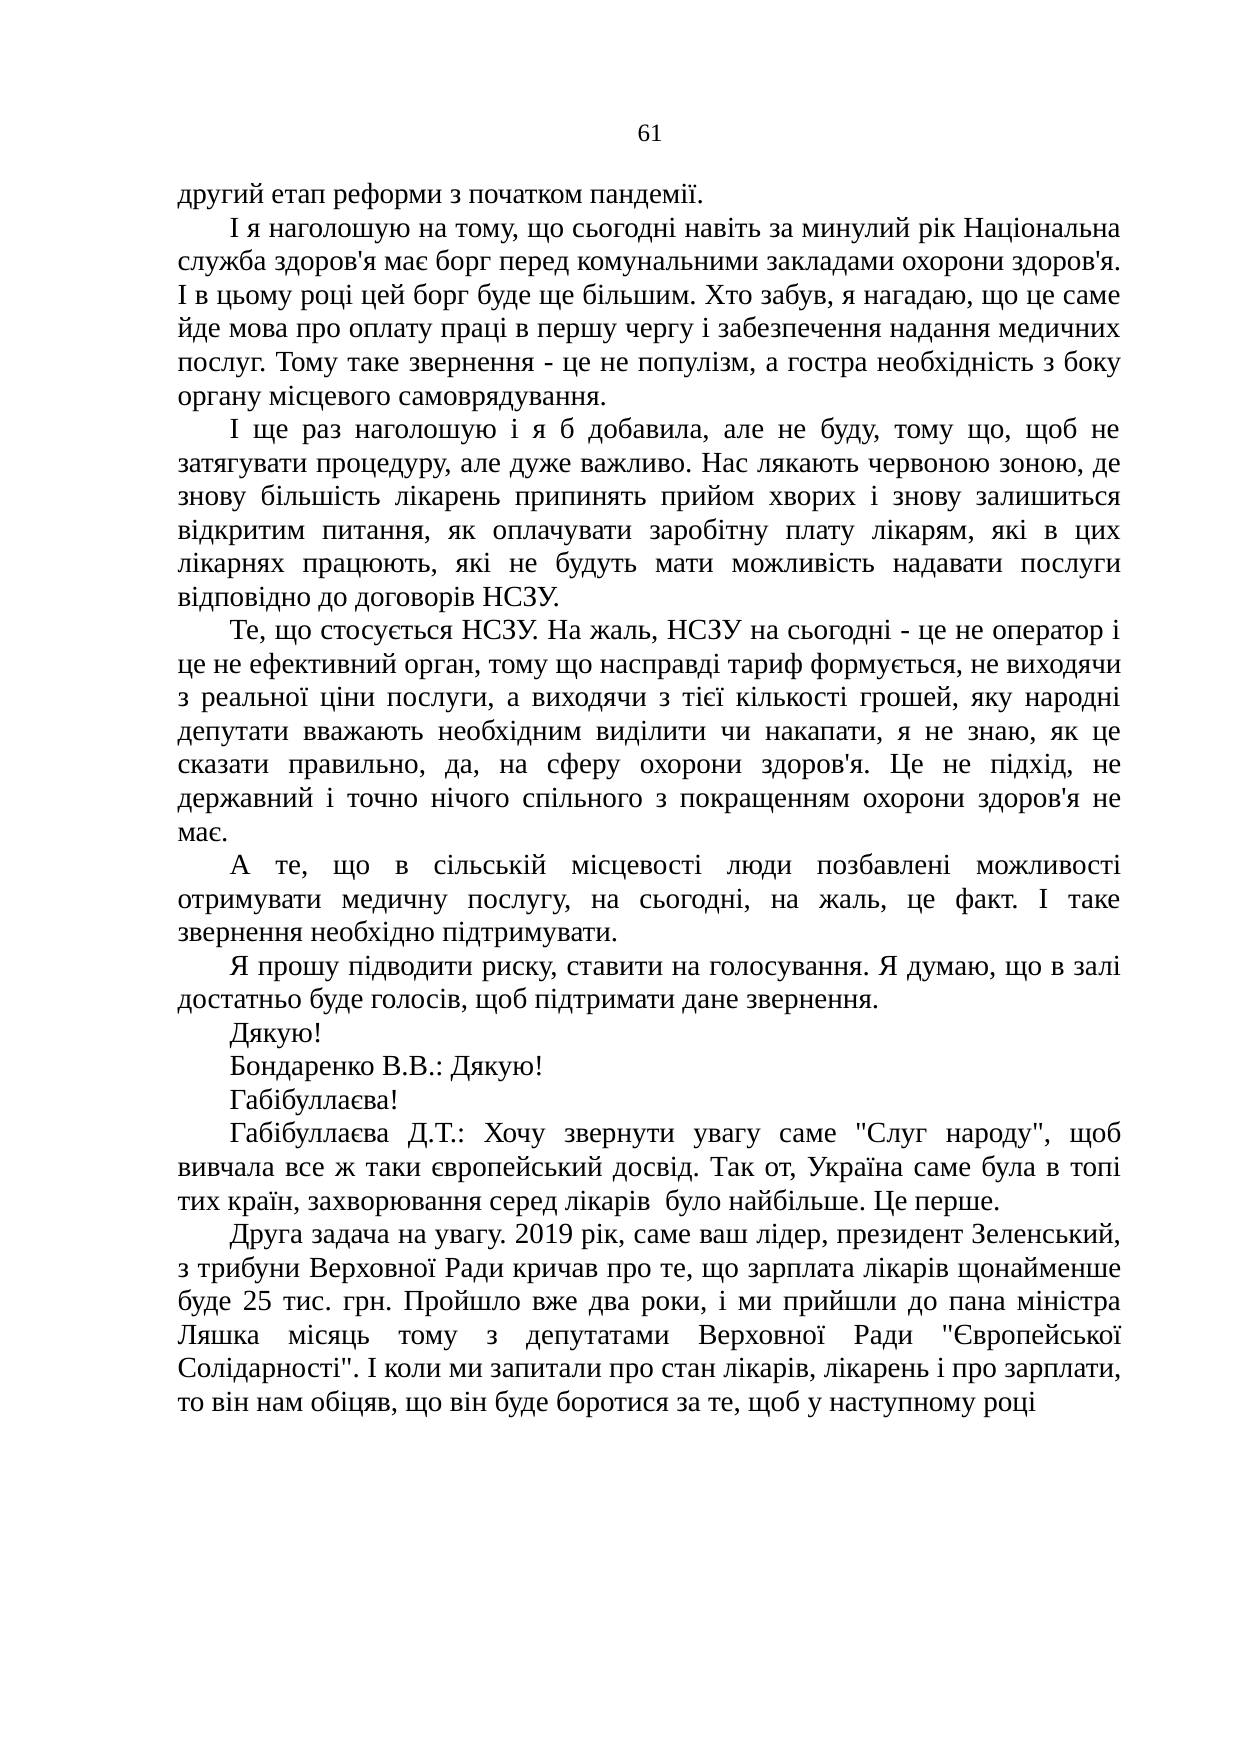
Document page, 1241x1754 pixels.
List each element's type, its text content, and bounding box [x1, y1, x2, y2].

text Габібуллаєва! [177, 1082, 1122, 1116]
text І я наголошую на тому, що сьогодні навіть за минулий рік Національна служба здоров'я має борг перед комунальними закладами охорони здоров'я. І в цьому році цей борг буде ще більшим. Хто забув, я нагадаю, що це саме йде мова про оплату праці в першу чергу і забезпечення надання медичних послуг. Тому таке звернення - це не популізм, а гостра необхідність з боку органу місцевого самоврядування. [177, 210, 1122, 411]
text Те, що стосується НСЗУ. На жаль, НСЗУ на сьогодні - це не оператор і це не ефективний орган, тому що насправді тариф формується, не виходячи з реальної ціни послуги, а виходячи з тієї кількості грошей, яку народні депутати вважають необхідним виділити чи накапати, я не знаю, як це сказати правильно, да, на сферу охорони здоров'я. Це не підхід, не державний і точно нічого спільного з покращенням охорони здоров'я не має. [177, 612, 1122, 847]
text А те, що в сільській місцевості люди позбавлені можливості отримувати медичну послугу, на сьогодні, на жаль, це факт. І таке звернення необхідно підтримувати. [177, 847, 1122, 948]
text Дякую! [177, 1015, 1122, 1048]
text Друга задача на увагу. 2019 рік, саме ваш лідер, президент Зеленський, з трибуни Верховної Ради кричав про те, що зарплата лікарів щонайменше буде 25 тис. грн. Пройшло вже два роки, і ми прийшли до пана міністра Ляшка місяць тому з депутатами Верховної Ради "Європейської Солідарності". І коли ми запитали про стан лікарів, лікарень і про зарплати, то він нам обіцяв, що він буде боротися за те, щоб у наступному році [177, 1216, 1122, 1417]
text Бондаренко В.В.: Дякую! [177, 1048, 1122, 1082]
text І ще раз наголошую і я б добавила, але не буду, тому що, щоб не затягувати процедуру, але дуже важливо. Нас лякають червоною зоною, де знову більшість лікарень припинять прийом хворих і знову залишиться відкритим питання, як оплачувати заробітну плату лікарям, які в цих лікарнях працюють, які не будуть мати можливість надавати послуги відповідно до договорів НСЗУ. [177, 411, 1122, 612]
text другий етап реформи з початком пандемії. [177, 176, 1122, 210]
text Габібуллаєва Д.Т.: Хочу звернути увагу саме "Слуг народу", щоб вивчала все ж таки європейський досвід. Так от, Україна саме була в топі тих країн, захворювання серед лікарів було найбільше. Це перше. [177, 1116, 1122, 1216]
text Я прошу підводити риску, ставити на голосування. Я думаю, що в залі достатньо буде голосів, щоб підтримати дане звернення. [177, 948, 1122, 1015]
